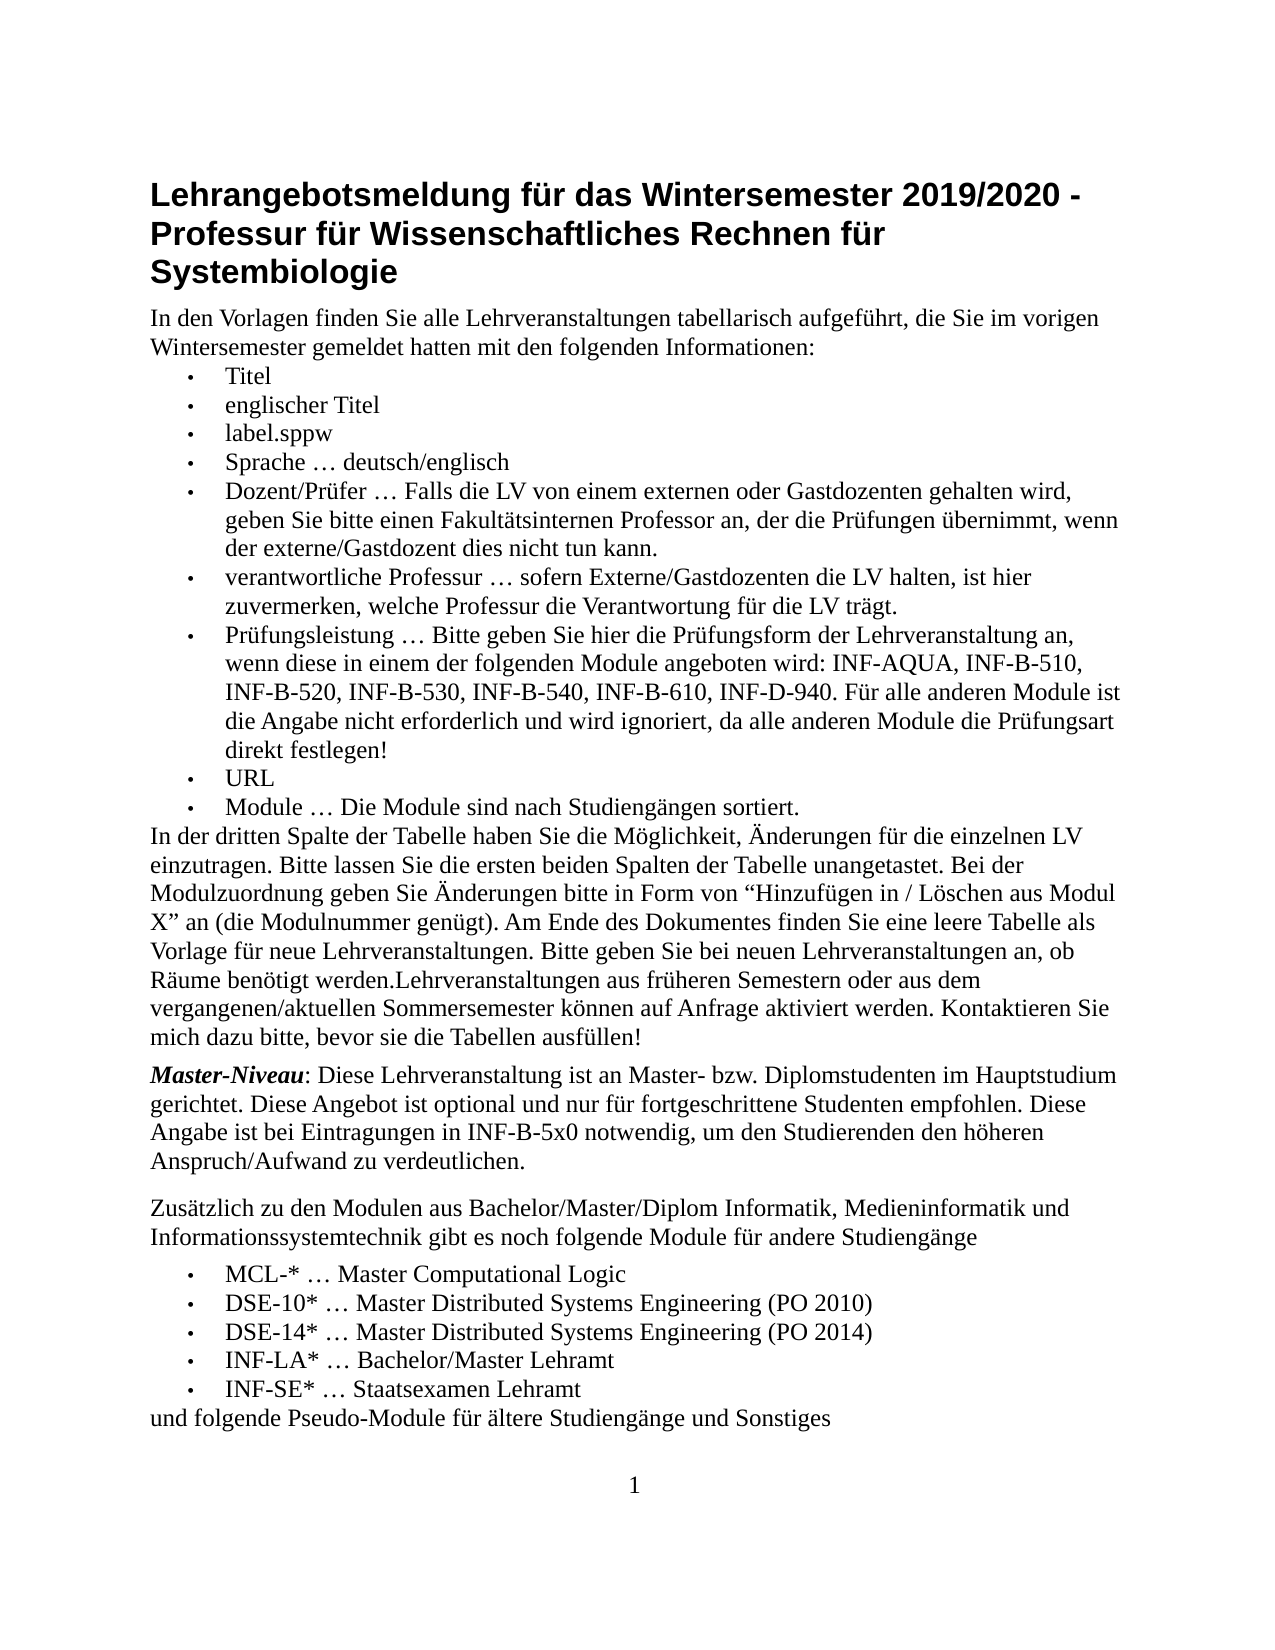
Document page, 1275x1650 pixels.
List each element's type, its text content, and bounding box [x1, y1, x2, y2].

list DSE-10* … Master Distributed Systems Engineering (PO 2010) [187, 1288, 1125, 1317]
list Sprache … deutsch/englisch [187, 447, 1125, 476]
text Master-Niveau: Diese Lehrveranstaltung ist an Master- bzw. Diplomstudenten im Hauptstudium gerichtet. Diese Angebot ist optional und nur für fortgeschrittene Studenten empfohlen. Diese Angabe ist bei Eintragungen in INF-B-5x0 notwendig, um den Studierenden den höheren Anspruch/Aufwand zu verdeutlichen. [150, 1060, 1125, 1175]
list INF-SE* … Staatsexamen Lehramt [187, 1374, 1125, 1403]
list Module … Die Module sind nach Studiengängen sortiert. [187, 792, 1125, 821]
list URL [187, 763, 1125, 792]
list verantwortliche Professur … sofern Externe/Gastdozenten die LV halten, ist hier zuvermerken, welche Professur die Verantwortung für die LV trägt. [187, 562, 1125, 620]
list Dozent/Prüfer … Falls die LV von einem externen oder Gastdozenten gehalten wird, geben Sie bitte einen Fakultätsinternen Professor an, der die Prüfungen übernimmt, wenn der externe/Gastdozent dies nicht tun kann. [187, 476, 1125, 562]
list Prüfungsleistung … Bitte geben Sie hier die Prüfungsform der Lehrveranstaltung an, wenn diese in einem der folgenden Module angeboten wird: INF-AQUA, INF-B-510, INF-B-520, INF-B-530, INF-B-540, INF-B-610, INF-D-940. Für alle anderen Module ist die Angabe nicht erforderlich und wird ignoriert, da alle anderen Module die Prüfungsart direkt festlegen! [187, 620, 1125, 763]
text In der dritten Spalte der Tabelle haben Sie die Möglichkeit, Änderungen für die einzelnen LV einzutragen. Bitte lassen Sie die ersten beiden Spalten der Tabelle unangetastet. Bei der Modulzuordnung geben Sie Änderungen bitte in Form von “Hinzufügen in / Löschen aus Modul X” an (die Modulnummer genügt). Am Ende des Dokumentes finden Sie eine leere Tabelle als Vorlage für neue Lehrveranstaltungen. Bitte geben Sie bei neuen Lehrveranstaltungen an, ob Räume benötigt werden.Lehrveranstaltungen aus früheren Semestern oder aus dem vergangenen/aktuellen Sommersemester können auf Anfrage aktiviert werden. Kontaktieren Sie mich dazu bitte, bevor sie die Tabellen ausfüllen! [150, 821, 1125, 1051]
list INF-LA* … Bachelor/Master Lehramt [187, 1346, 1125, 1374]
list MCL-* … Master Computational Logic [187, 1259, 1125, 1288]
text und folgende Pseudo-Module für ältere Studiengänge und Sonstiges [150, 1403, 1125, 1432]
list englischer Titel [187, 390, 1125, 418]
subtitle Lehrangebotsmeldung für das Wintersemester 2019/2020 - Professur für Wissenschaftliches Rechnen für Systembiologie [150, 175, 1125, 291]
list label.sppw [187, 418, 1125, 447]
text Zusätzlich zu den Modulen aus Bachelor/Master/Diplom Informatik, Medieninformatik und Informationssystemtechnik gibt es noch folgende Module für andere Studiengänge [150, 1193, 1125, 1250]
text In den Vorlagen finden Sie alle Lehrveranstaltungen tabellarisch aufgeführt, die Sie im vorigen Wintersemester gemeldet hatten mit den folgenden Informationen: [150, 303, 1125, 361]
list Titel [187, 361, 1125, 390]
list DSE-14* … Master Distributed Systems Engineering (PO 2014) [187, 1317, 1125, 1346]
